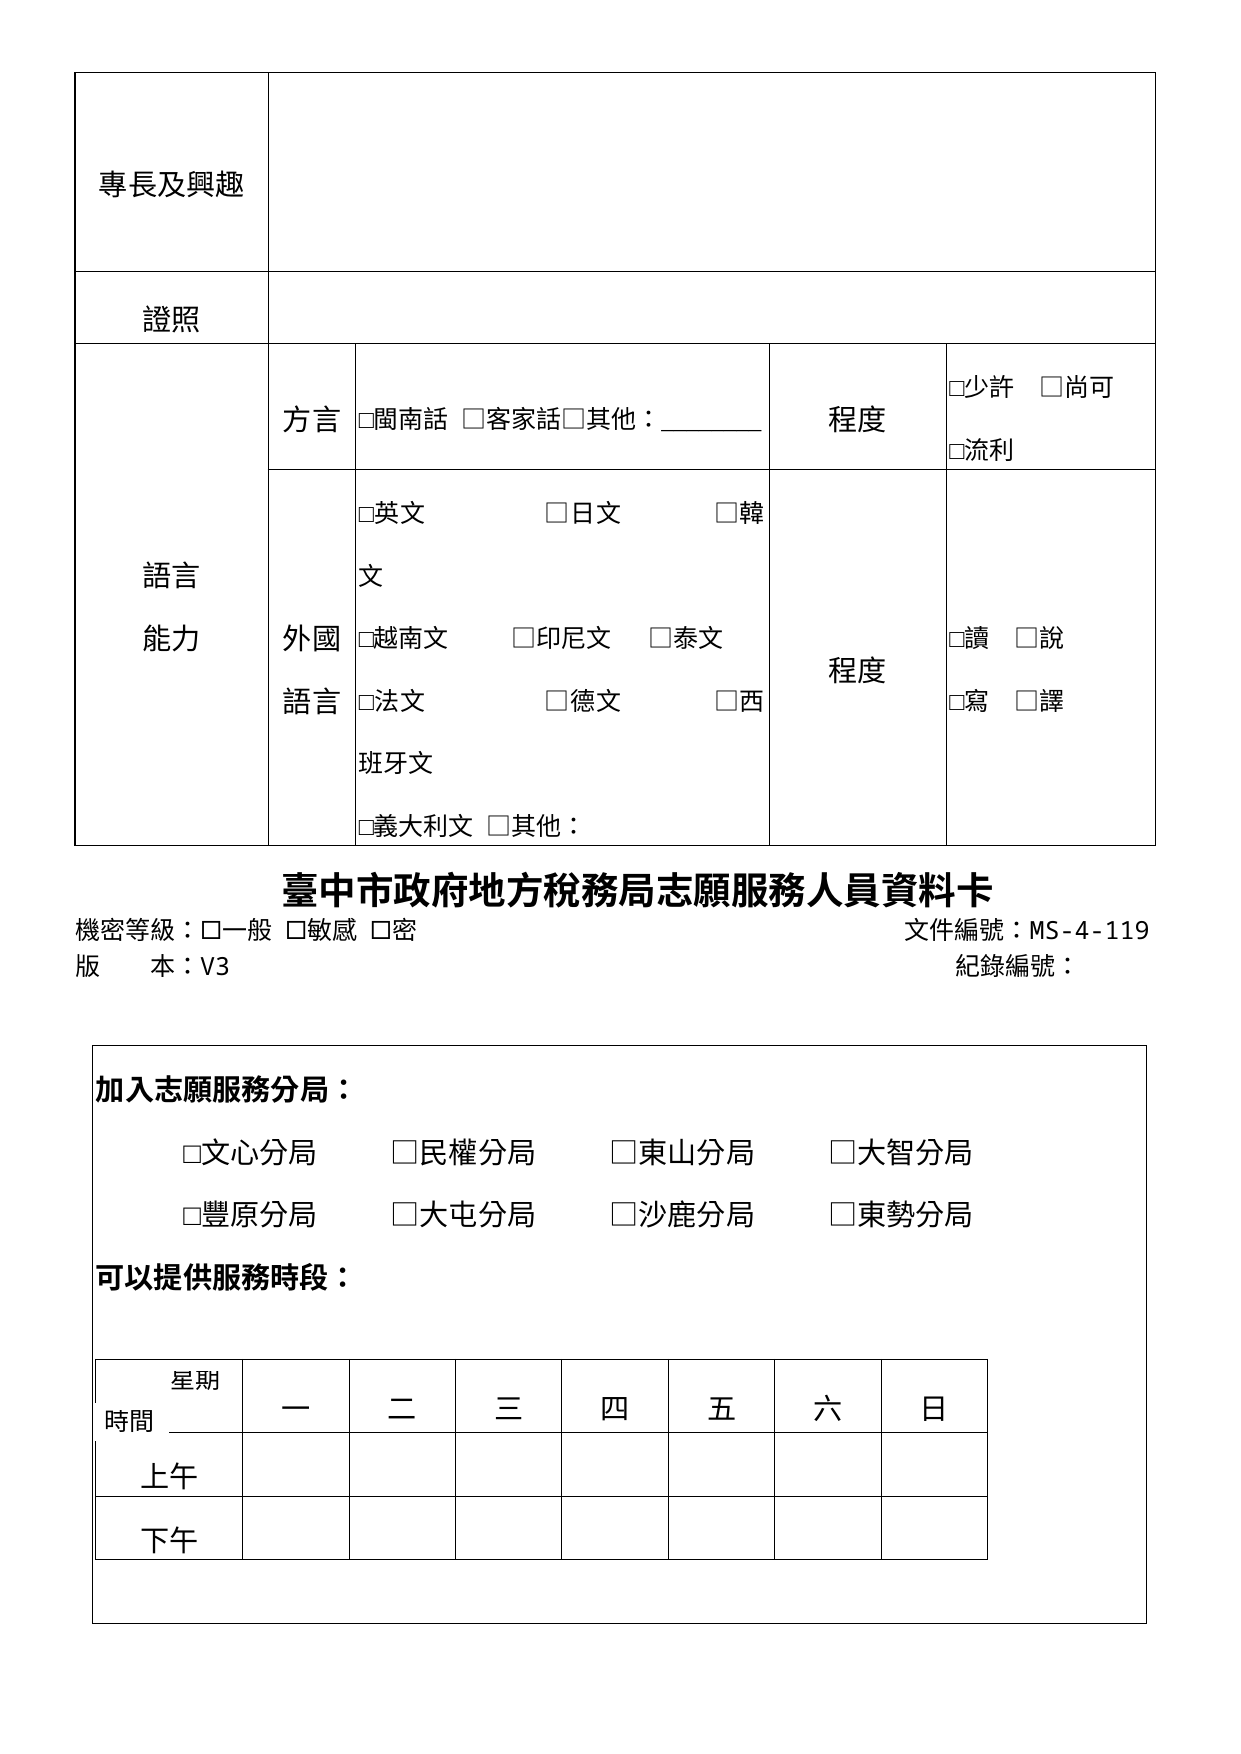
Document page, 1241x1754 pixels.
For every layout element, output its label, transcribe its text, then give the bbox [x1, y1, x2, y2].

table_header [95, 1360, 242, 1441]
table_cell [669, 1433, 774, 1496]
table_header 加入志願服務分局： □文心分局 □民權分局 □東山分局 □大智分局 □豐原分局 □大屯分局 □沙鹿分局 □東勢分局 可以提供服務時段： [93, 1046, 1146, 1623]
table_cell [350, 1433, 455, 1496]
table_cell [269, 73, 1155, 271]
table_cell [456, 1497, 561, 1559]
table_header 日 [882, 1360, 987, 1432]
table_cell [562, 1497, 668, 1559]
table_cell 專長及興趣 [76, 73, 268, 271]
table_cell □少許 □尚可 □流利 [947, 344, 1155, 469]
table_cell [882, 1497, 987, 1559]
table_header 一 [243, 1360, 349, 1432]
table_header 六 [775, 1360, 881, 1432]
table_cell [562, 1433, 668, 1496]
table_cell □英文 □日文 □韓文 □越南文 □印尼文 □泰文 □法文 □德文 □西班牙文 □義大利文 □其他： [356, 470, 769, 845]
table_cell [775, 1433, 881, 1496]
table_cell □閩南話 □客家話□其他：________ [356, 344, 769, 469]
table_cell 上午 [96, 1433, 242, 1496]
table_cell 外國語言 [269, 470, 355, 845]
table_cell [243, 1497, 349, 1559]
table_cell [669, 1497, 774, 1559]
table_cell [775, 1497, 881, 1559]
table_cell 程度 [770, 344, 946, 469]
table_cell 程度 [770, 470, 946, 845]
table_header 四 [562, 1360, 668, 1432]
table_cell □讀 □說 □寫 □譯 [947, 470, 1155, 845]
text 臺中市政府地方稅務局志願服務人員資料卡 [75, 846, 1162, 909]
table_cell 證照 [76, 272, 268, 343]
text 版 本：V3 紀錄編號： [75, 946, 1162, 983]
table_cell [350, 1497, 455, 1559]
table_header 三 [456, 1360, 561, 1432]
table_cell 方言 [269, 344, 355, 469]
text 機密等級：一般 敏感 密 文件編號：MS-4-119 [75, 909, 1162, 946]
table_cell [456, 1433, 561, 1496]
table_cell 下午 [96, 1497, 242, 1559]
table_cell [243, 1433, 349, 1496]
table_header 五 [669, 1360, 774, 1432]
table_header 二 [350, 1360, 455, 1432]
table_cell [269, 272, 1155, 343]
table_cell 語言 能力 [76, 344, 268, 845]
table_cell [882, 1433, 987, 1496]
